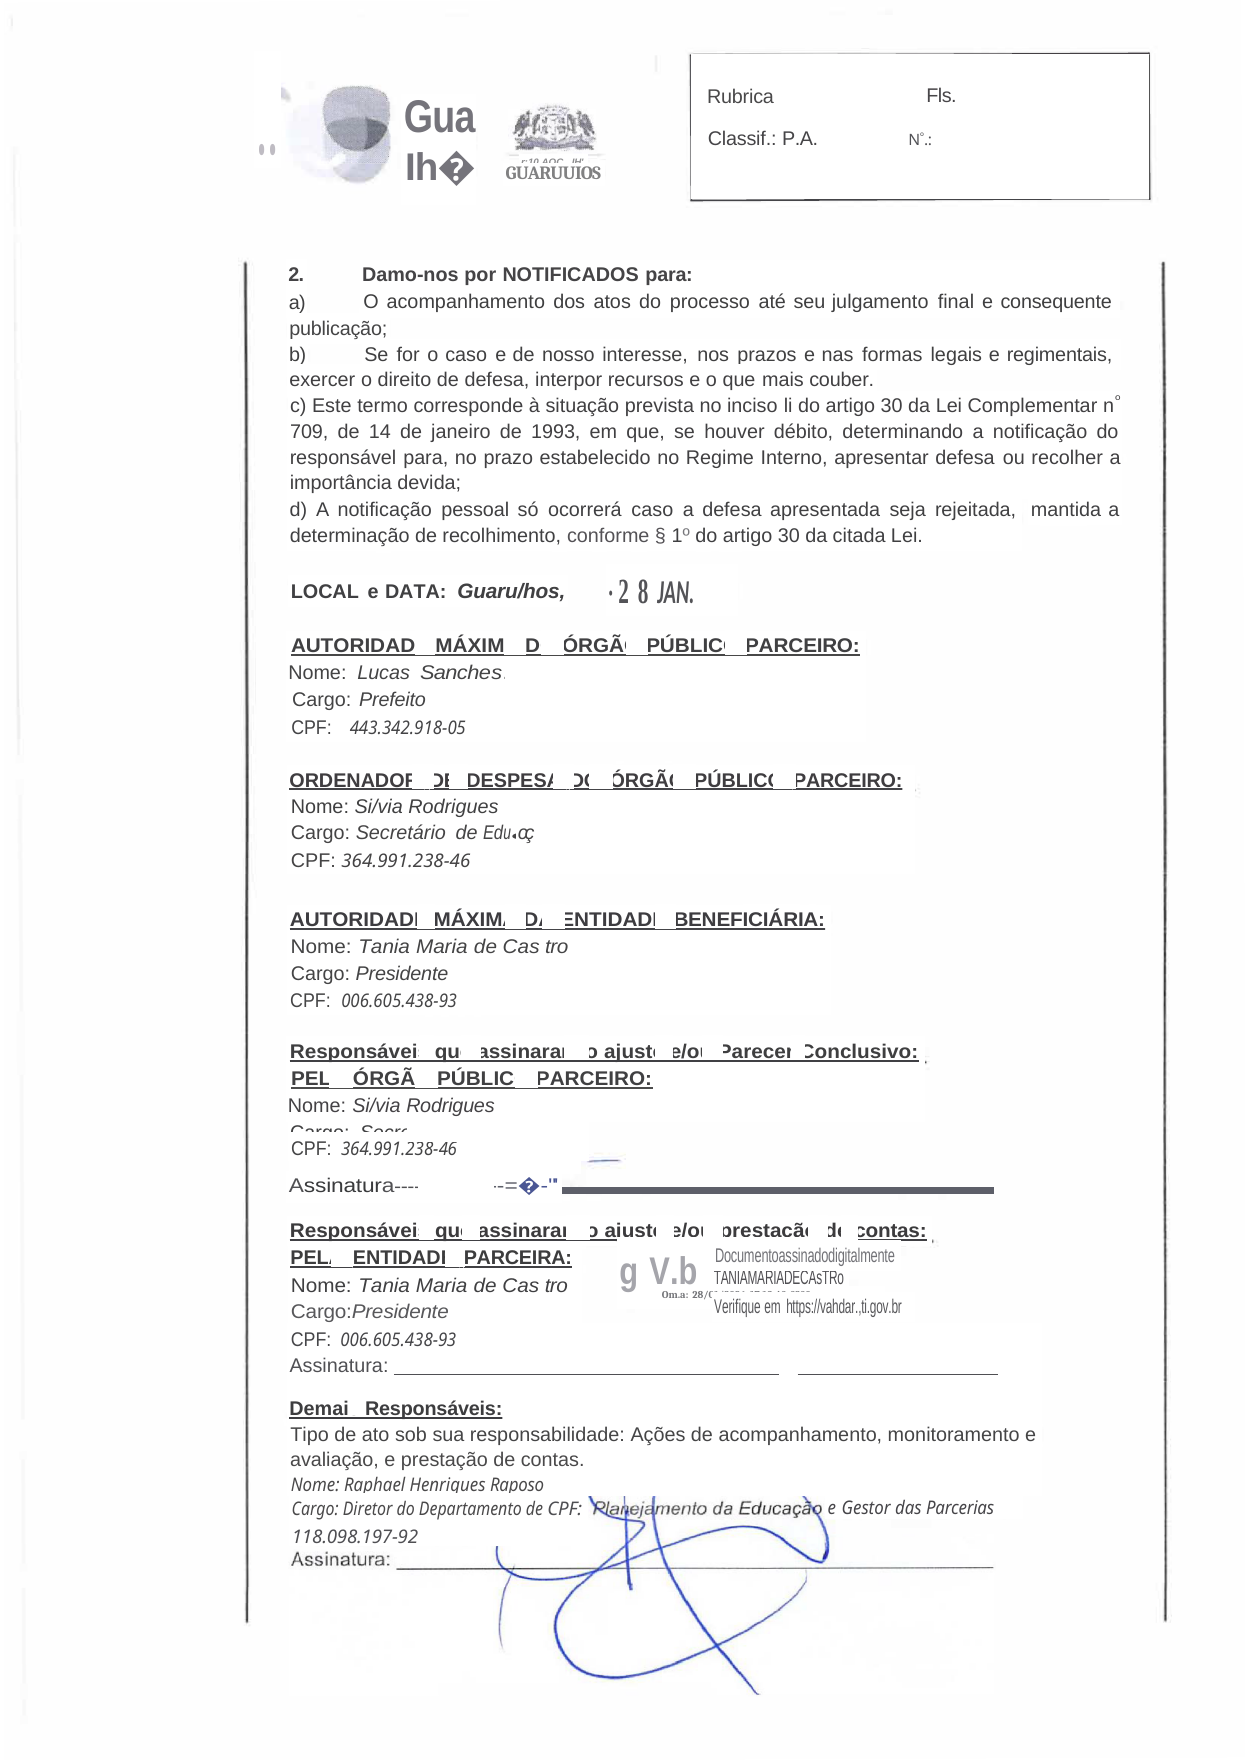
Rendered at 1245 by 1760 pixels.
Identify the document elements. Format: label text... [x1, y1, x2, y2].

text publicação; [289, 317, 390, 339]
text Responsáveis que assinaram o ajuste e/ou prestação de contas: [480, 1219, 566, 1239]
text Assinatura: [289, 1354, 1042, 1377]
text Se for o caso e de nosso interesse, nos prazos e nas formas legais e regimentais, [364, 342, 1121, 365]
text Damo-nos por NOTIFICADOS para: [362, 263, 1120, 286]
text Nome: Raphael Henriques Raposo [291, 1474, 1042, 1496]
text d) A notificação pessoal só ocorrerá caso a defesa apresentada seja rejeitada, determinação de recolhimento, conforme § 1º do artigo 30 da citada Lei. [289, 498, 1020, 546]
text Nome: Tania Maria de Cas tro [290, 935, 831, 958]
text CPF: 006.605.438-93 [291, 1326, 1042, 1352]
text Nome: Tania Maria de Cas tro [291, 1273, 582, 1296]
text b) [289, 343, 308, 364]
text Responsáveis que assinaram o ajuste e/ou prestação de contas: [590, 1219, 656, 1239]
text Tipo de ato sob sua responsabilidade: Ações de acompanhamento, monitoramento e avaliação, e prestação de contas. [290, 1423, 1042, 1471]
text CPF: 443.342.918-05 [291, 714, 866, 739]
text O acompanhamento dos atos do processo até seu julgamento final e consequente [363, 290, 1120, 313]
text a) [288, 291, 307, 313]
text Nome: Si/via Rodrigues Cargo: Secretário de Eduã CPF: 364.991.238-46 [291, 795, 548, 873]
text cç a o [518, 821, 555, 848]
text Ih� [405, 144, 476, 188]
text g V.b TANIAMARIADECAsTRo [619, 1248, 849, 1292]
text Demais Responsáveis: [289, 1397, 1042, 1419]
text Assinatura --=�-"' [288, 1174, 562, 1197]
text Cargo: Secretário de Educã� [290, 1121, 407, 1132]
text Gua [403, 94, 476, 142]
text Rubrica Fls. [707, 84, 1149, 108]
text Nome: Lucas Sanches. [288, 661, 866, 684]
text Classif.: P.A. Nº.: [708, 127, 1149, 150]
text Responsáveis que assinaram o ajuste e/ou prestação de contas: [723, 1219, 808, 1237]
text Cargo: Presidente [291, 962, 831, 984]
text .. [256, 65, 281, 168]
text PELA ENTIDADE PARCEIRA: [290, 1246, 582, 1269]
text GUARUUIOS [505, 163, 605, 184]
text Nome: Si/via Rodrigues [288, 1094, 925, 1117]
text e Gestor das Parcerias [827, 1494, 1023, 1519]
text c) Este termo corresponde à situação prevista no inciso li do artigo 30 da Lei Complementar nº [290, 394, 1122, 417]
list Om.a: 28/01/2026 17:12:40-0300 [661, 1288, 885, 1301]
text Responsáveis que assinaram o ajuste e/ou Parecer Conclusivo: PELO ÓRGÃO PÚBLICO PARCEIRO: [289, 1040, 925, 1090]
text 709, de 14 de janeiro de 1993, em que, se houver débito, determinando a notificação do responsável para, no prazo estabelecido no Regime Interno, apresentar defesa ou recolher a importância devida; [289, 420, 1121, 494]
text Cargo: Prefeito [292, 688, 866, 710]
text CPF: 364.991.238-46 �._ [291, 1136, 581, 1174]
text Cargo:Presidente [291, 1300, 582, 1323]
text mantida a [1031, 498, 1122, 521]
text exercer o direito de defesa, interpor recursos e o que mais couber. [289, 368, 877, 391]
text ORDENADOR DE DESPESA DO ÓRGÃO PÚBLICO PARCEIRO: [289, 768, 915, 791]
text Documentoassinadodigitalmente [715, 1243, 901, 1266]
text Cargo: Diretor do Departamento de CPF: 118.098.197-92 [291, 1495, 586, 1546]
text r:10.AOC IH'. [521, 157, 588, 163]
text CPF: 006.605.438-93 [290, 987, 831, 1013]
text LOCAL e DATA: Guaru/hos, [291, 578, 568, 602]
text Verifique em https://vahdar.,ti.gov.br [714, 1295, 915, 1318]
text 2. [288, 263, 307, 286]
text · 2 8 JAN. 2016 [608, 569, 738, 616]
text Responsáveis que assinaram o ajuste e/ou prestação de contas: [289, 1219, 419, 1239]
text AUTORIDADE MÁXIMA DO ÓRGÃO PÚBLICO PARCEIRO: [291, 634, 866, 657]
text AUTORIDADE MÁXIMA DA ENTIDADE BENEFICIÁRIA: [289, 908, 831, 931]
text Responsáveis que assinaram o ajuste e/ou prestação de contas: [858, 1219, 932, 1242]
